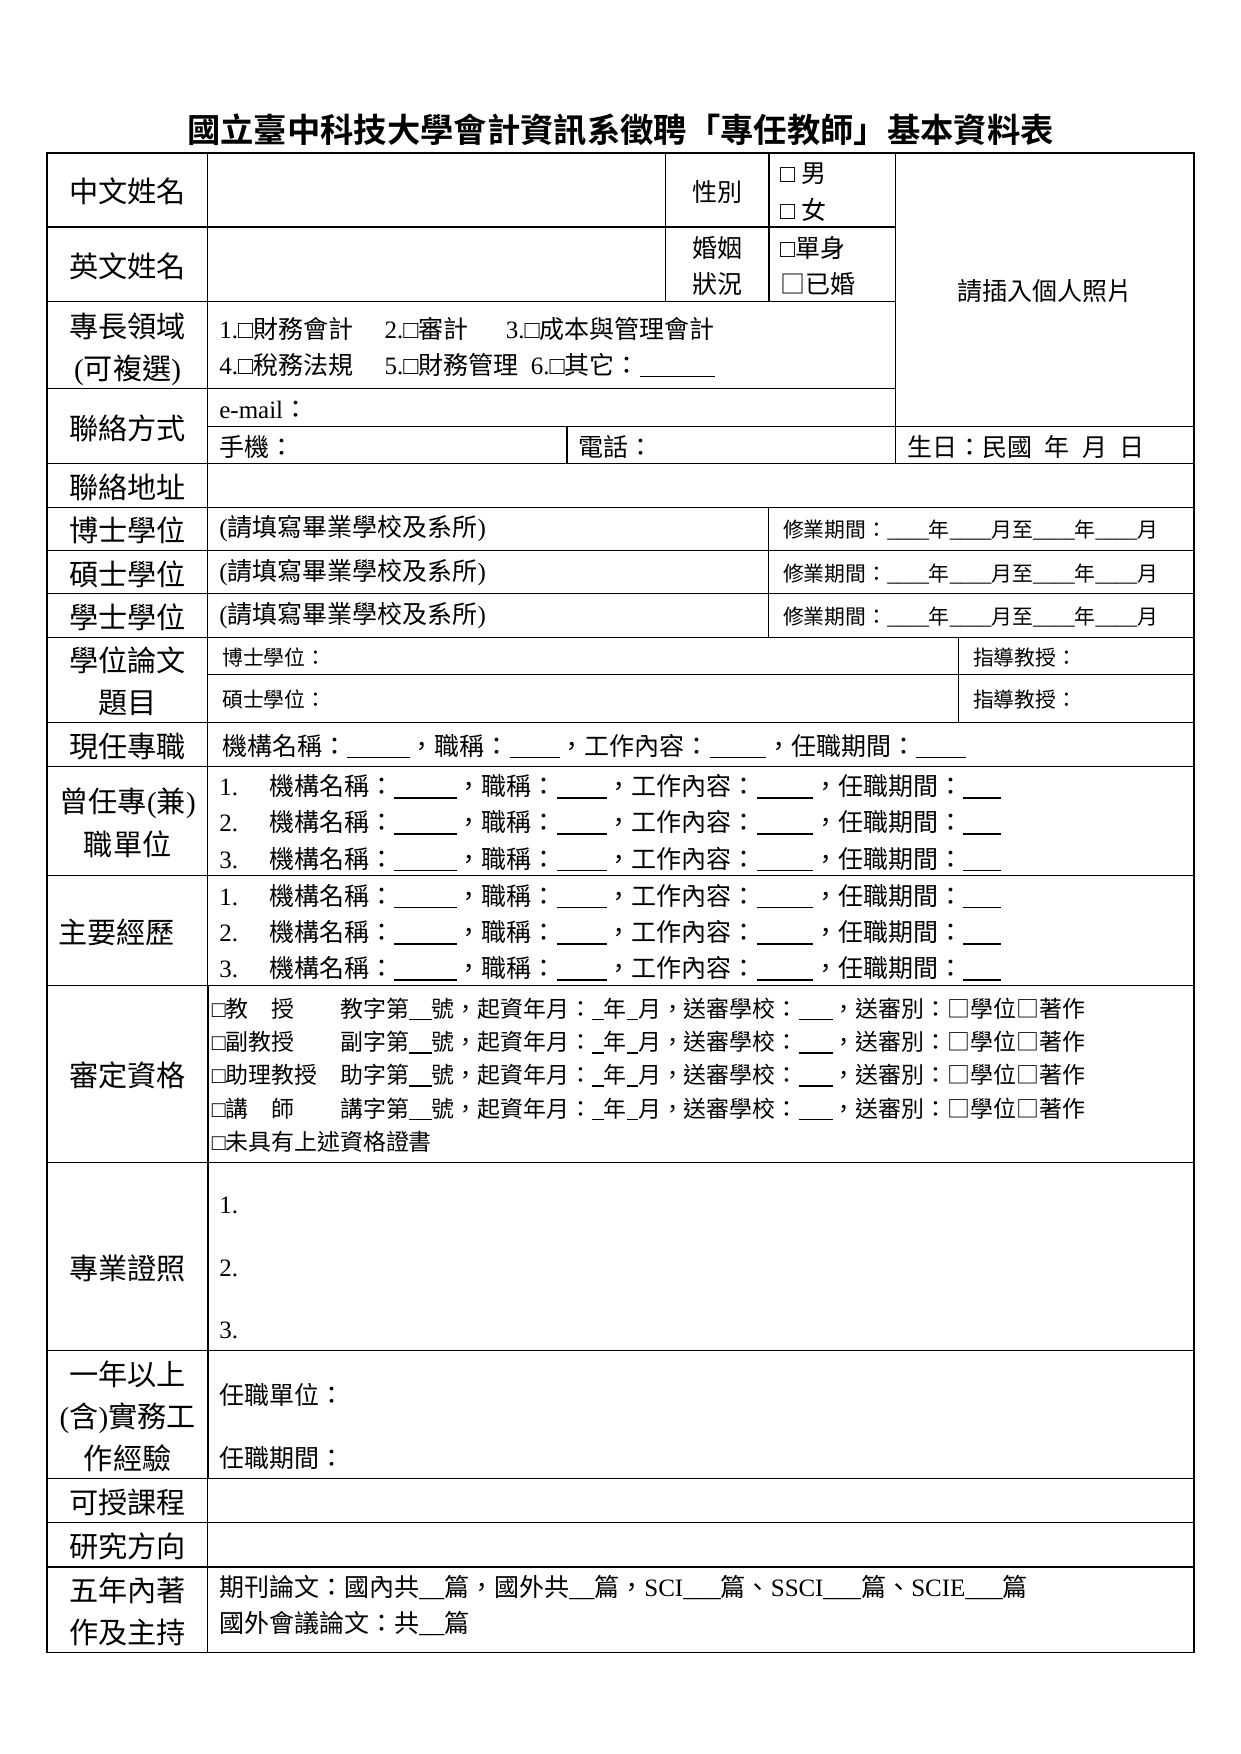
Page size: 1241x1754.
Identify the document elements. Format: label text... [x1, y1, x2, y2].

table_cell 可授課程 [48, 1479, 207, 1522]
table_cell 學士學位 [48, 594, 207, 637]
table_cell (請填寫畢業學校及系所) [208, 551, 768, 593]
table_cell 修業期間：____年____月至____年____月 [769, 551, 1193, 593]
table_cell 修業期間：____年____月至____年____月 [769, 594, 1193, 637]
table_cell □教 授 教字第 號，起資年月： 年 月，送審學校： ，送審別：□學位□著作 □副教授 副字第 號，起資年月： 年 月，送審學校： ，送審別：□學位□著作 □助理教授 助字第 號，起資年月： 年 月，送審學校： ，送審別：□學位□著作 □講 師 講字第 號，起資年月： 年 月，送審學校： ，送審別：□學位□著作 □未具有上述資格證書 [209, 986, 1193, 1162]
table_cell 現任專職 [48, 723, 207, 766]
table_cell 指導教授： [959, 638, 1193, 674]
table_cell 聯絡地址 [48, 464, 207, 507]
table_cell 機構名稱： ，職稱： ，工作內容： ，任職期間： 機構名稱： ，職稱： ，工作內容： ，任職期間： 機構名稱： ，職稱： ，工作內容： ，任職期間： [208, 876, 1193, 985]
table_header 請插入個人照片 [896, 154, 1193, 426]
table_cell [208, 1479, 1193, 1522]
table_cell 碩士學位 [48, 551, 207, 593]
table_cell 期刊論文：國內共__篇，國外共__篇，SCI___篇、SSCI___篇、SCIE___篇 國外會議論文：共__篇 [208, 1568, 1193, 1652]
table_cell 指導教授： [959, 675, 1193, 722]
table_cell [208, 464, 1193, 507]
table_cell 專長領域 (可複選) [48, 302, 207, 388]
table_cell 手機： [208, 427, 566, 463]
table_header [208, 154, 665, 226]
table_cell 博士學位： [208, 638, 958, 674]
table_header 性別 [666, 154, 768, 226]
table_cell 機構名稱： ，職稱： ，工作內容： ，任職期間： [208, 723, 1193, 766]
table_cell [208, 228, 665, 301]
table_header □ 男 □ 女 [770, 154, 895, 226]
table_cell e-mail： [208, 389, 895, 426]
text 國立臺中科技大學會計資訊系徵聘「專任教師」基本資料表 [59, 104, 1181, 152]
table_cell 碩士學位： [208, 675, 958, 722]
table_cell 生日：民國 年 月 日 [896, 427, 1193, 463]
table_cell 機構名稱： ，職稱： ，工作內容： ，任職期間： 機構名稱： ，職稱： ，工作內容： ，任職期間： 機構名稱： ，職稱： ，工作內容： ，任職期間： [208, 767, 1193, 875]
table_cell 電話： [568, 427, 895, 463]
table_cell □單身 □已婚 [770, 228, 895, 301]
table_cell 博士學位 [48, 508, 207, 550]
table_cell 五年內著作及主持 [48, 1568, 207, 1652]
table_cell 審定資格 [48, 986, 207, 1162]
table_cell 曾任專(兼)職單位 [48, 767, 207, 875]
table_cell 聯絡方式 [48, 389, 207, 463]
table_cell (請填寫畢業學校及系所) [208, 508, 768, 550]
table_cell 一年以上(含)實務工作經驗 [48, 1351, 207, 1478]
table_header 中文姓名 [48, 154, 207, 226]
table_cell 專業證照 [48, 1163, 207, 1350]
table_cell [208, 1523, 1193, 1566]
table_cell (請填寫畢業學校及系所) [208, 594, 768, 637]
table_cell 主要經歷 [48, 876, 207, 985]
table_cell 婚姻 狀況 [666, 228, 768, 301]
table_cell 研究方向 [48, 1523, 207, 1566]
table_cell 1. 2. 3. [209, 1163, 1193, 1350]
table_cell 1.□財務會計 2.□審計 3.□成本與管理會計 4.□稅務法規 5.□財務管理 6.□其它： [208, 302, 895, 388]
table_cell 任職單位： 任職期間： [209, 1351, 1193, 1478]
table_cell 學位論文 題目 [48, 638, 207, 722]
table_cell 英文姓名 [48, 228, 207, 301]
table_cell 修業期間：____年____月至____年____月 [769, 508, 1193, 550]
